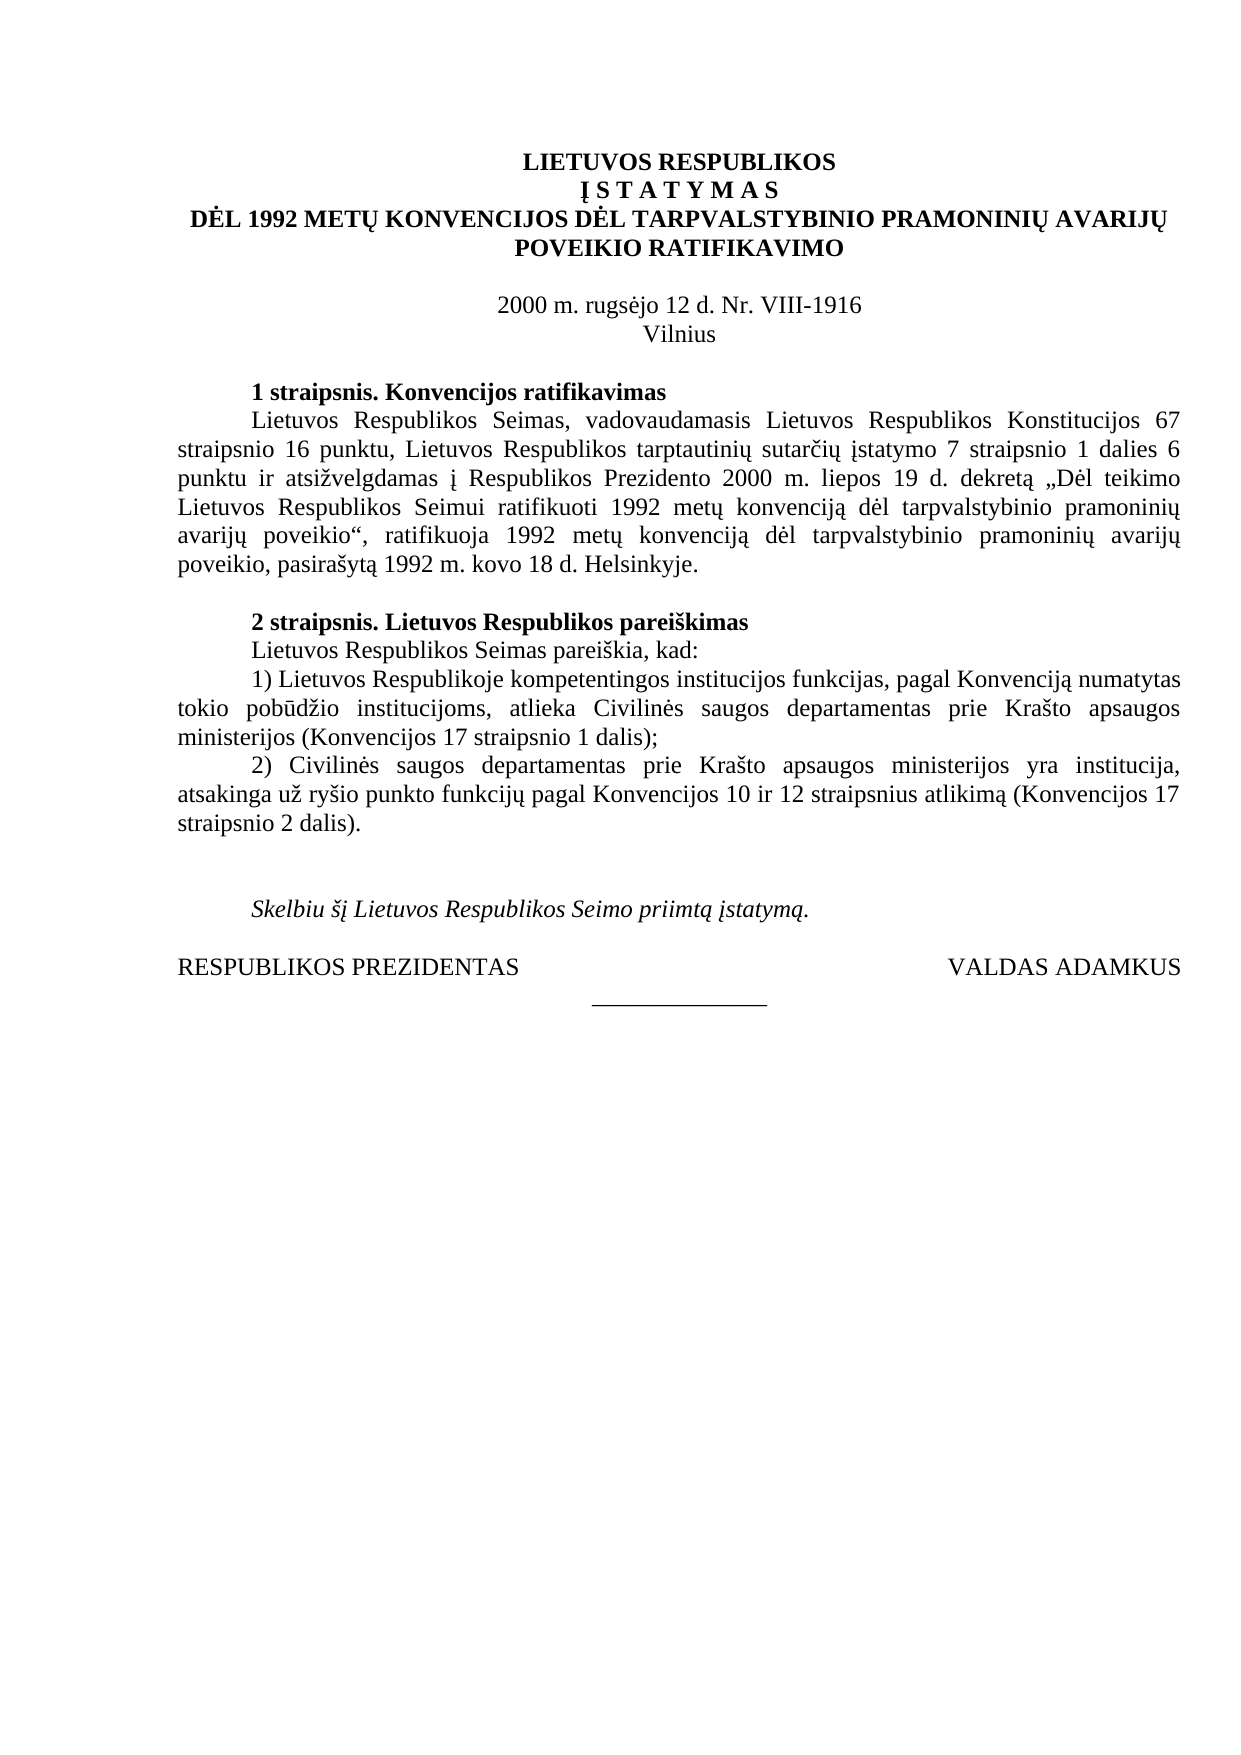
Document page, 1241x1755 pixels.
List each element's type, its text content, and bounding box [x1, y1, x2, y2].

text Skelbiu šį Lietuvos Respublikos Seimo priimtą įstatymą. [177, 894, 1181, 923]
text 1) Lietuvos Respublikoje kompetentingos institucijos funkcijas, pagal Konvenciją numatytas tokio pobūdžio institucijoms, atlieka Civilinės saugos departamentas prie Krašto apsaugos ministerijos (Konvencijos 17 straipsnio 1 dalis); [177, 664, 1181, 751]
text Į S T A T Y M A S [177, 176, 1181, 204]
text ______________ [177, 981, 1181, 1009]
text 2 straipsnis. Lietuvos Respublikos pareiškimas [177, 607, 1181, 636]
text 2) Civilinės saugos departamentas prie Krašto apsaugos ministerijos yra institucija, atsakinga už ryšio punkto funkcijų pagal Konvencijos 10 ir 12 straipsnius atlikimą (Konvencijos 17 straipsnio 2 dalis). [177, 751, 1181, 837]
text Vilnius [177, 319, 1181, 348]
text LIETUVOS RESPUBLIKOS [177, 147, 1181, 176]
text Lietuvos Respublikos Seimas pareiškia, kad: [177, 636, 1181, 664]
text Lietuvos Respublikos Seimas, vadovaudamasis Lietuvos Respublikos Konstitucijos 67 straipsnio 16 punktu, Lietuvos Respublikos tarptautinių sutarčių įstatymo 7 straipsnio 1 dalies 6 punktu ir atsižvelgdamas į Respublikos Prezidento 2000 m. liepos 19 d. dekretą „Dėl teikimo Lietuvos Respublikos Seimui ratifikuoti 1992 metų konvenciją dėl tarpvalstybinio pramoninių avarijų poveikio“, ratifikuoja 1992 metų konvenciją dėl tarpvalstybinio pramoninių avarijų poveikio, pasirašytą 1992 m. kovo 18 d. Helsinkyje. [177, 406, 1181, 578]
text RESPUBLIKOS PREZIDENTAS VALDAS ADAMKUS [177, 952, 1181, 981]
text 1 straipsnis. Konvencijos ratifikavimas [177, 377, 1181, 406]
text 2000 m. rugsėjo 12 d. Nr. VIII-1916 [177, 291, 1181, 319]
text DĖL 1992 METŲ KONVENCIJOS DĖL TARPVALSTYBINIO PRAMONINIŲ AVARIJŲ POVEIKIO RATIFIKAVIMO [177, 204, 1181, 262]
